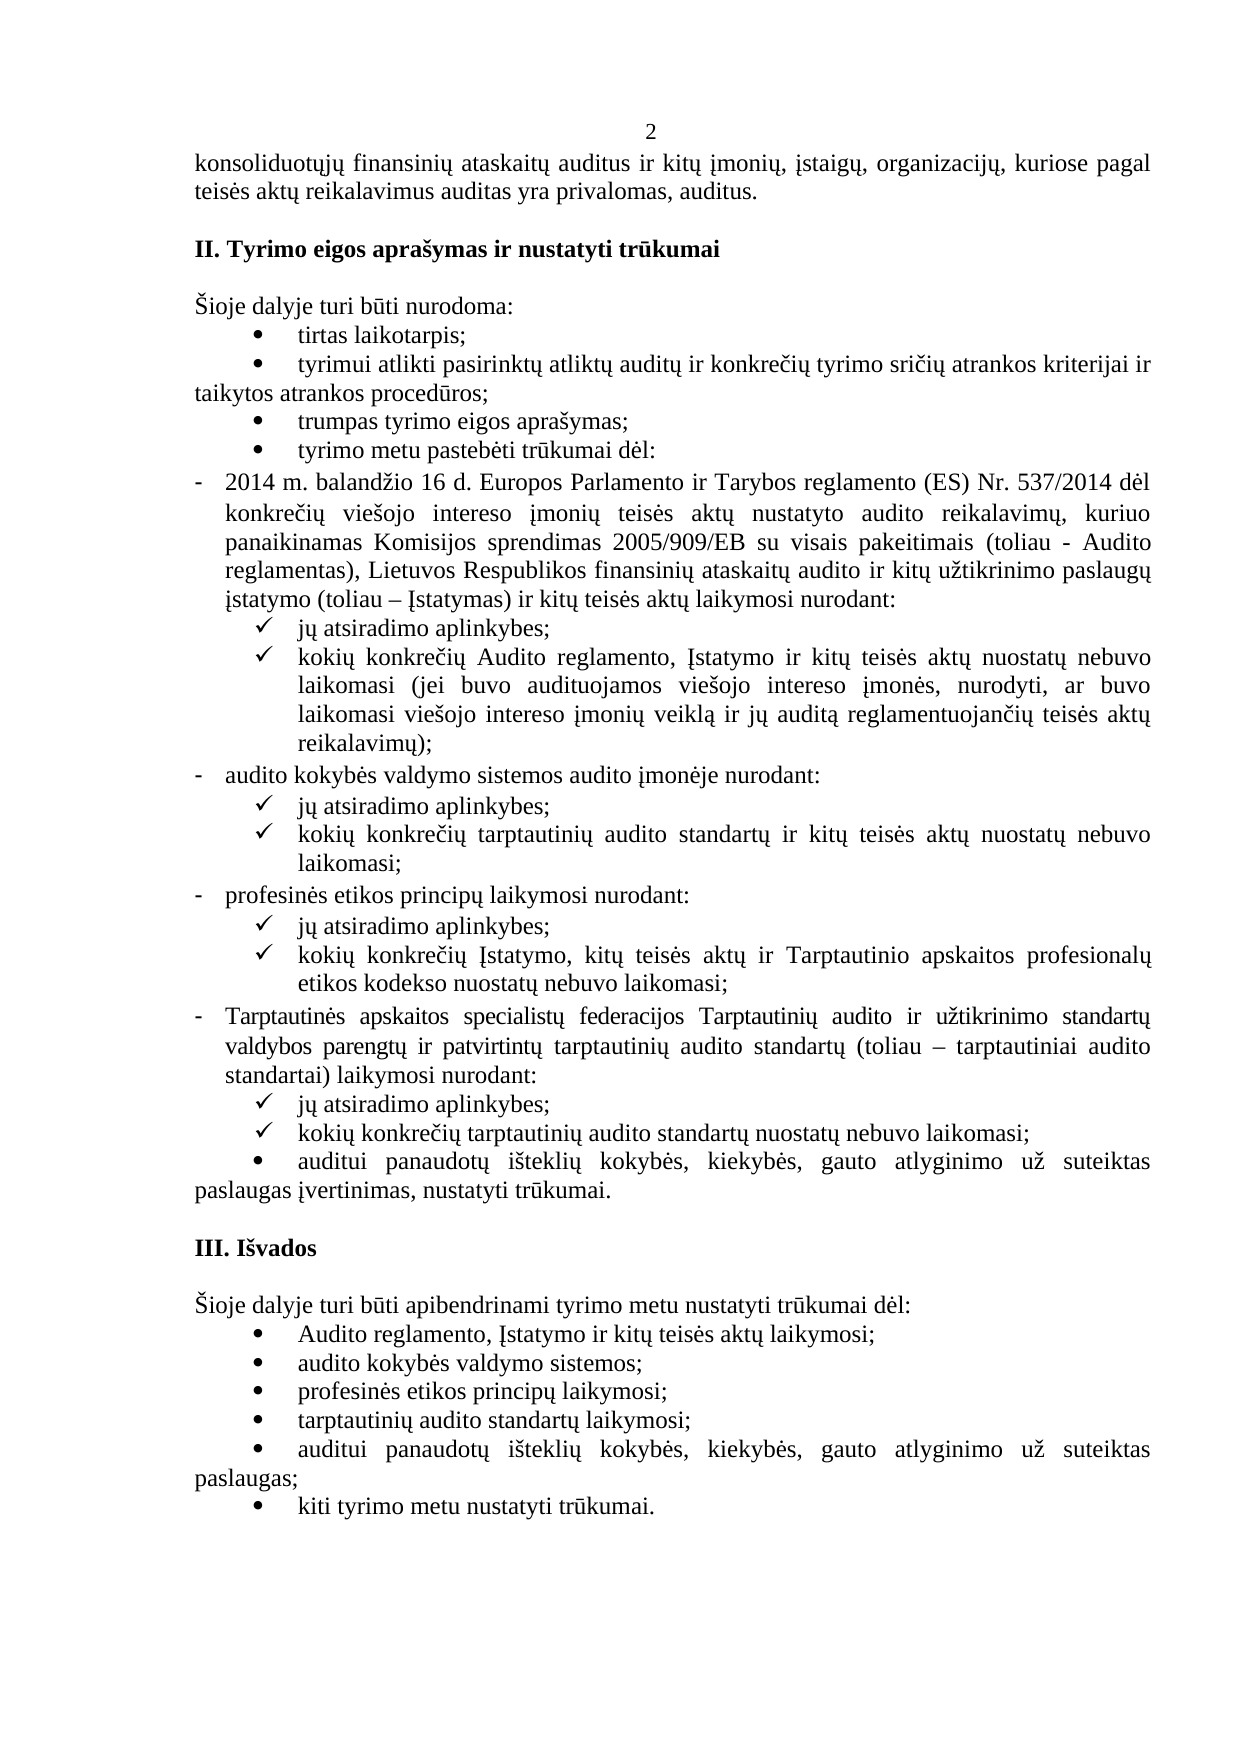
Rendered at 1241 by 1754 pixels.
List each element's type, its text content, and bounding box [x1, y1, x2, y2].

text  kiti tyrimo metu nustatyti trūkumai. [194, 1491, 1152, 1520]
text  auditui panaudotų išteklių kokybės, kiekybės, gauto atlyginimo už suteiktas paslaugas; [194, 1434, 1152, 1491]
text konsoliduotųjų finansinių ataskaitų auditus ir kitų įmonių, įstaigų, organizacijų, kuriose pagal teisės aktų reikalavimus auditas yra privalomas, auditus. [194, 148, 1152, 205]
text  kokių konkrečių tarptautinių audito standartų nuostatų nebuvo laikomasi; [253, 1118, 1152, 1146]
text - profesinės etikos principų laikymosi nurodant: [194, 877, 1152, 911]
text Šioje dalyje turi būti apibendrinami tyrimo metu nustatyti trūkumai dėl: [150, 1290, 1152, 1319]
text  tirtas laikotarpis; [194, 320, 1152, 349]
text  kokių konkrečių Audito reglamento, Įstatymo ir kitų teisės aktų nuostatų nebuvo laikomasi (jei buvo audituojamos viešojo intereso įmonės, nurodyti, ar buvo laikomasi viešojo intereso įmonių veiklą ir jų auditą reglamentuojančių teisės aktų reikalavimų); [253, 642, 1152, 757]
text  jų atsiradimo aplinkybes; [253, 911, 1152, 940]
text  Audito reglamento, Įstatymo ir kitų teisės aktų laikymosi; [194, 1319, 1152, 1348]
text II. Tyrimo eigos aprašymas ir nustatyti trūkumai [194, 234, 1152, 263]
text  kokių konkrečių Įstatymo, kitų teisės aktų ir Tarptautinio apskaitos profesionalų etikos kodekso nuostatų nebuvo laikomasi; [253, 940, 1152, 997]
text - 2014 m. balandžio 16 d. Europos Parlamento ir Tarybos reglamento (ES) Nr. 537/2014 dėl konkrečių viešojo intereso įmonių teisės aktų nustatyto audito reikalavimų, kuriuo panaikinamas Komisijos sprendimas 2005/909/EB su visais pakeitimais (toliau - Audito reglamentas), Lietuvos Respublikos finansinių ataskaitų audito ir kitų užtikrinimo paslaugų įstatymo (toliau – Įstatymas) ir kitų teisės aktų laikymosi nurodant: [194, 464, 1152, 613]
text Šioje dalyje turi būti nurodoma: [150, 291, 1152, 320]
text  tyrimo metu pastebėti trūkumai dėl: [194, 435, 1152, 464]
text  profesinės etikos principų laikymosi; [194, 1376, 1152, 1405]
text  audito kokybės valdymo sistemos; [194, 1348, 1152, 1376]
text  trumpas tyrimo eigos aprašymas; [194, 406, 1152, 435]
text  jų atsiradimo aplinkybes; [253, 1089, 1152, 1118]
text  jų atsiradimo aplinkybes; [253, 613, 1152, 642]
text - audito kokybės valdymo sistemos audito įmonėje nurodant: [194, 757, 1152, 791]
text - Tarptautinės apskaitos specialistų federacijos Tarptautinių audito ir užtikrinimo standartų valdybos parengtų ir patvirtintų tarptautinių audito standartų (toliau – tarptautiniai audito standartai) laikymosi nurodant: [194, 997, 1152, 1089]
text  jų atsiradimo aplinkybes; [253, 791, 1152, 819]
text  auditui panaudotų išteklių kokybės, kiekybės, gauto atlyginimo už suteiktas paslaugas įvertinimas, nustatyti trūkumai. [194, 1146, 1152, 1204]
text  tyrimui atlikti pasirinktų atliktų auditų ir konkrečių tyrimo sričių atrankos kriterijai ir taikytos atrankos procedūros; [194, 349, 1152, 406]
text  kokių konkrečių tarptautinių audito standartų ir kitų teisės aktų nuostatų nebuvo laikomasi; [253, 819, 1152, 877]
text III. Išvados [194, 1233, 1152, 1261]
text  tarptautinių audito standartų laikymosi; [194, 1405, 1152, 1434]
